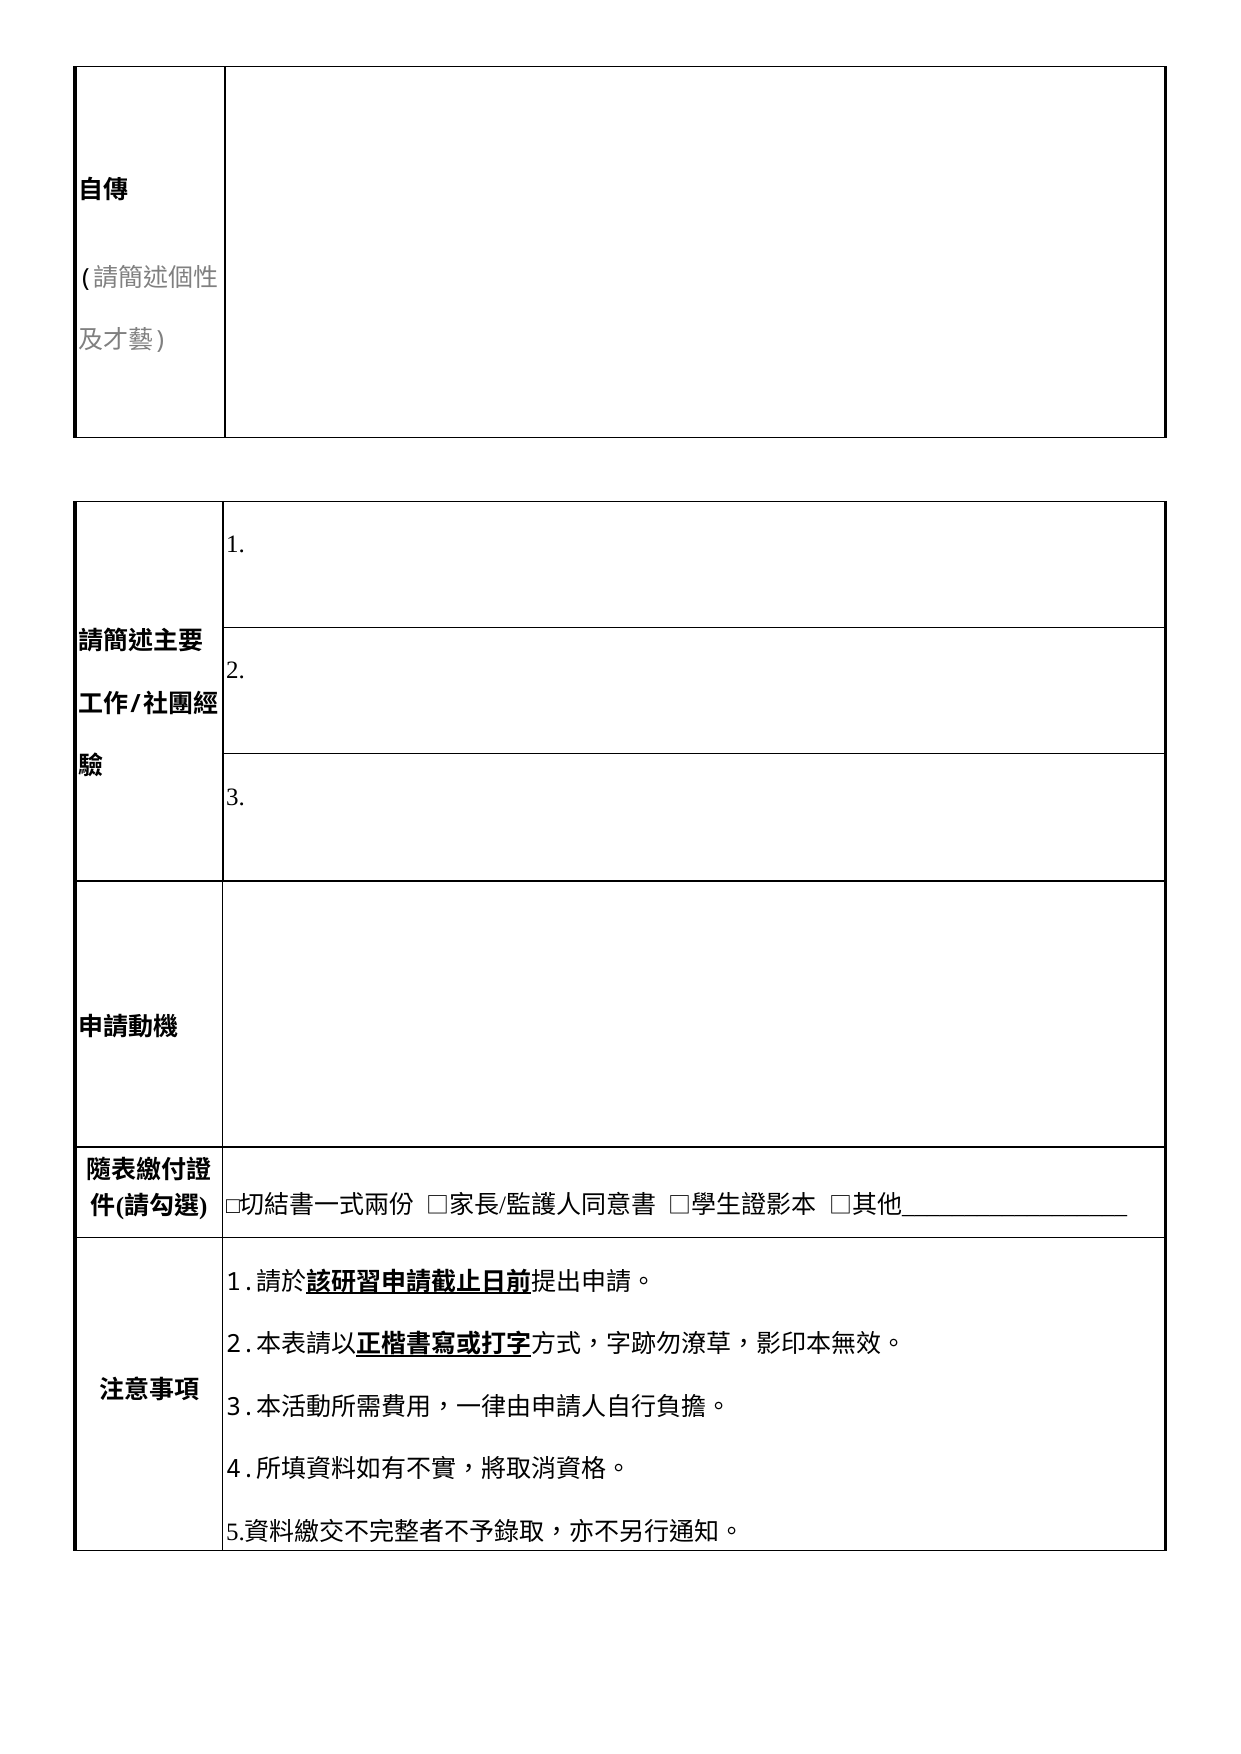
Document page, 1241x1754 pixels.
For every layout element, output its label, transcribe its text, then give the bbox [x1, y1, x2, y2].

table_header 請簡述主要工作/社團經驗 [77, 502, 222, 880]
table_cell 自傳 (請簡述個性及才藝) [77, 67, 224, 437]
table_cell 隨表繳付證件(請勾選) [77, 1148, 222, 1237]
table_cell □切結書一式兩份 □家長/監護人同意書 □學生證影本 □其他__________________ [223, 1148, 1164, 1237]
table_cell [223, 882, 1164, 1146]
table_header 1. [224, 502, 1164, 627]
table_cell [226, 67, 1164, 437]
table_cell 3. [224, 754, 1164, 880]
table_cell 申請動機 [77, 882, 222, 1146]
table_cell 2. [224, 628, 1164, 753]
table_cell 注意事項 [77, 1238, 222, 1550]
table_cell 1.請於該研習申請截止日前提出申請。 2.本表請以正楷書寫或打字方式，字跡勿潦草，影印本無效。 3.本活動所需費用，一律由申請人自行負擔。 4.所填資料如有不實，將取消資格。 5.資料繳交不完整者不予錄取，亦不另行通知。 [223, 1238, 1164, 1550]
